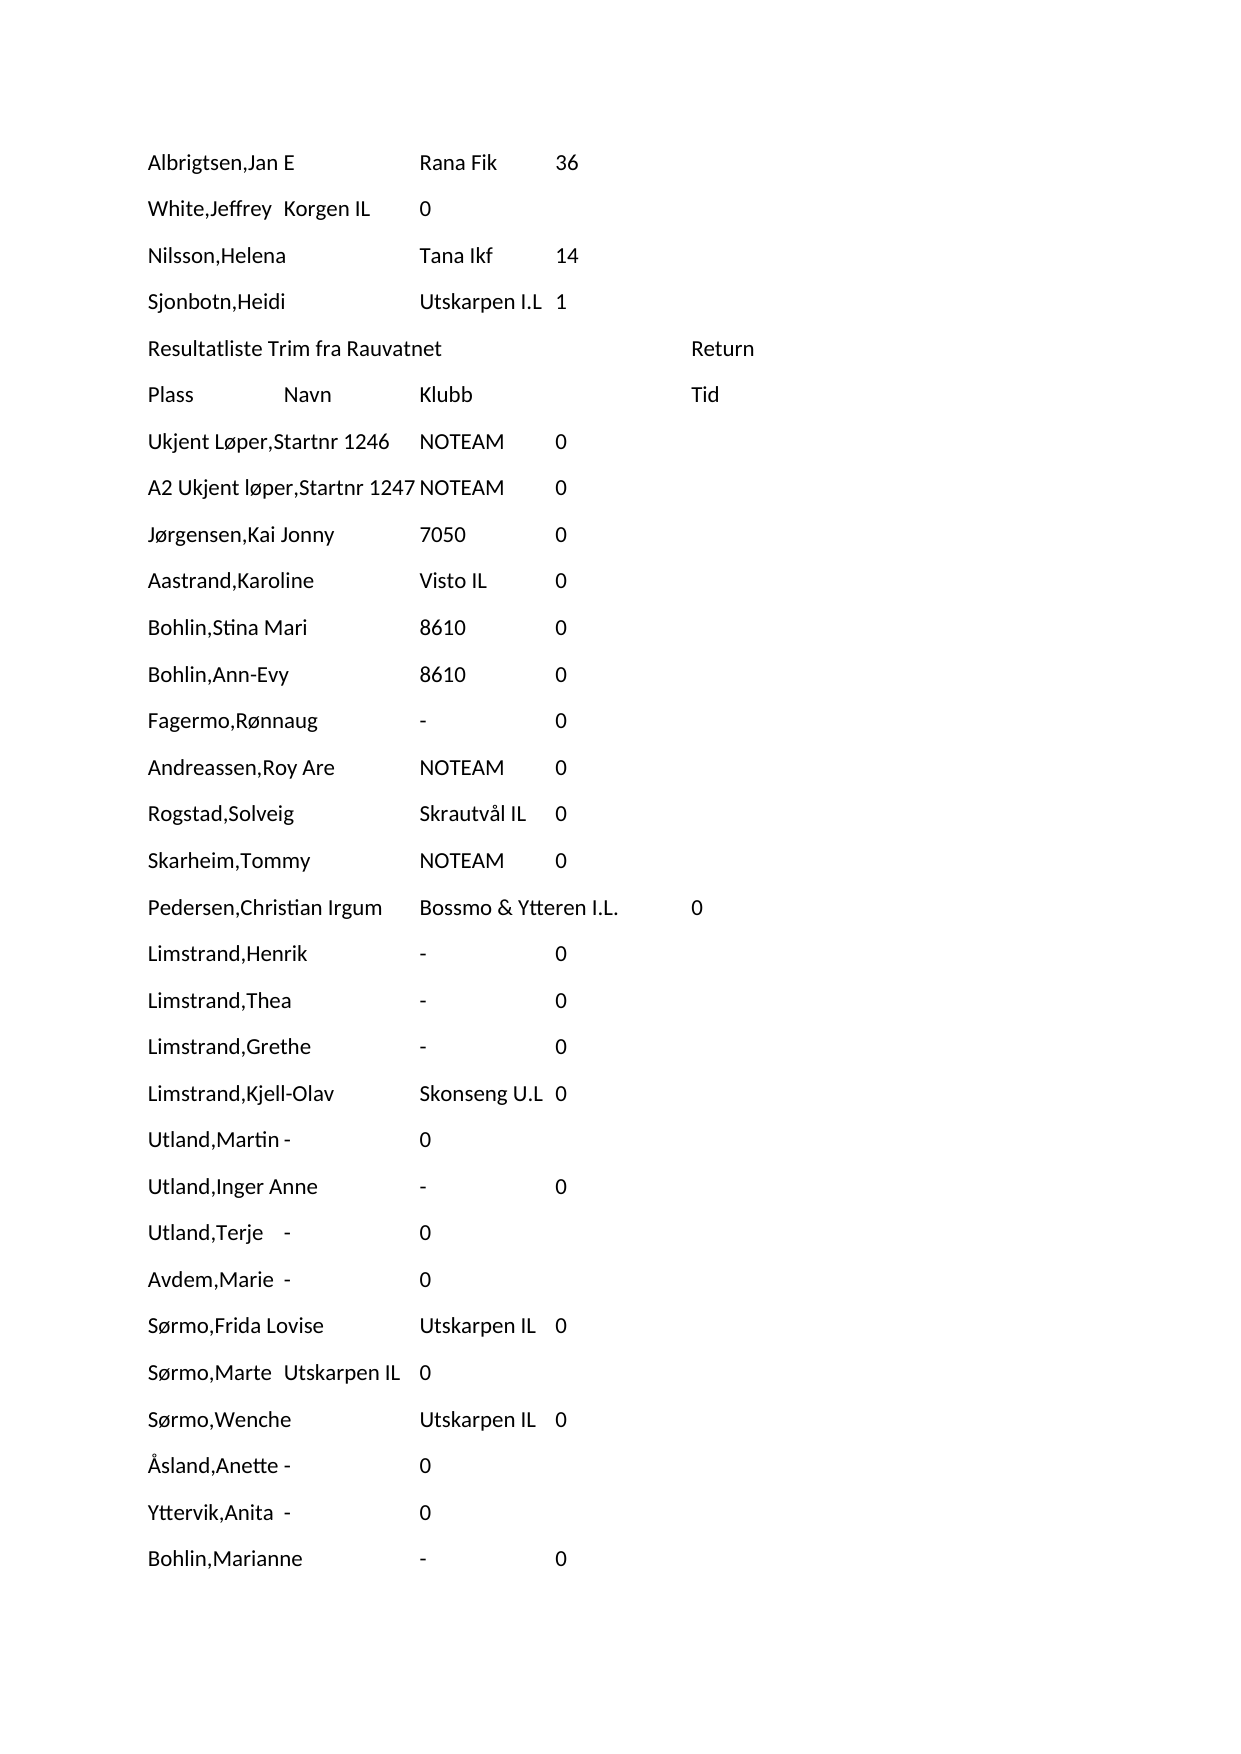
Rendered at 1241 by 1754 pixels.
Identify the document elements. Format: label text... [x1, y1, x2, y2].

text Utland,Terje - 0 [148, 1218, 1093, 1247]
text Sørmo,Marte Utskarpen IL 0 [148, 1358, 1093, 1386]
text Utland,Martin - 0 [148, 1125, 1093, 1153]
text Åsland,Anette - 0 [148, 1451, 1093, 1479]
text Ukjent Løper,Startnr 1246 NOTEAM 0 [148, 427, 1093, 455]
text Albrigtsen,Jan E Rana Fik 36 [148, 148, 1093, 176]
text Bohlin,Ann-Evy 8610 0 [148, 660, 1093, 688]
text Aastrand,Karoline Visto IL 0 [148, 567, 1093, 595]
text Resultatliste Trim fra Rauvatnet Return [148, 334, 1093, 362]
text Pedersen,Christian Irgum Bossmo & Ytteren I.L. 0 [148, 893, 1093, 921]
text Limstrand,Henrik - 0 [148, 939, 1093, 967]
text Bohlin,Stina Mari 8610 0 [148, 613, 1093, 641]
text Skarheim,Tommy NOTEAM 0 [148, 846, 1093, 874]
text Nilsson,Helena Tana Ikf 14 [148, 241, 1093, 269]
text Sørmo,Wenche Utskarpen IL 0 [148, 1405, 1093, 1433]
text Limstrand,Thea - 0 [148, 986, 1093, 1014]
text Fagermo,Rønnaug - 0 [148, 706, 1093, 734]
text Plass Navn Klubb Tid [148, 380, 1093, 408]
text Jørgensen,Kai Jonny 7050 0 [148, 520, 1093, 548]
text Sjonbotn,Heidi Utskarpen I.L 1 [148, 287, 1093, 315]
text Utland,Inger Anne - 0 [148, 1172, 1093, 1200]
text Limstrand,Grethe - 0 [148, 1032, 1093, 1060]
text Limstrand,Kjell-Olav Skonseng U.L 0 [148, 1079, 1093, 1107]
text A2 Ukjent løper,Startnr 1247 NOTEAM 0 [148, 473, 1093, 502]
text Andreassen,Roy Are NOTEAM 0 [148, 753, 1093, 781]
text Sørmo,Frida Lovise Utskarpen IL 0 [148, 1312, 1093, 1340]
text White,Jeffrey Korgen IL 0 [148, 194, 1093, 222]
text Rogstad,Solveig Skrautvål IL 0 [148, 799, 1093, 827]
text Yttervik,Anita - 0 [148, 1498, 1093, 1526]
text Avdem,Marie - 0 [148, 1265, 1093, 1293]
text Bohlin,Marianne - 0 [148, 1544, 1093, 1572]
